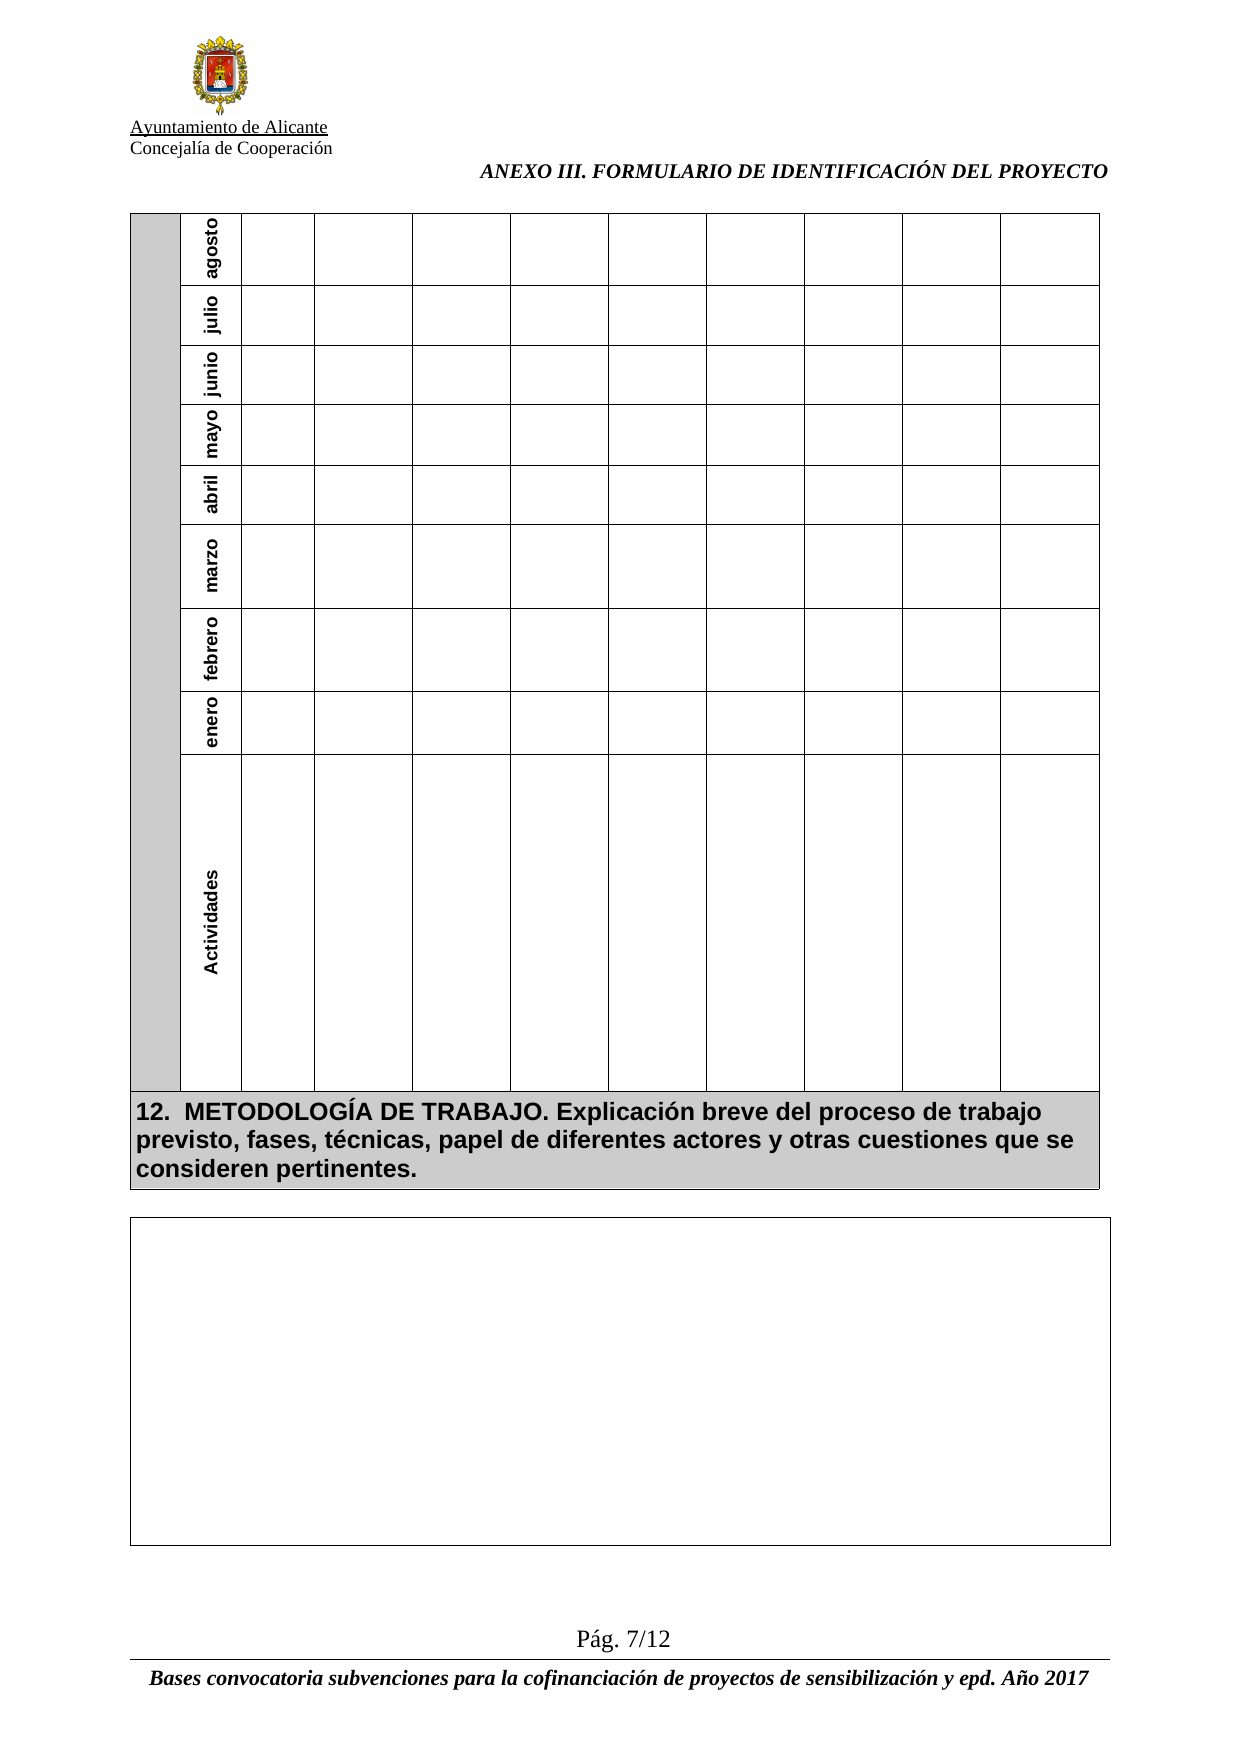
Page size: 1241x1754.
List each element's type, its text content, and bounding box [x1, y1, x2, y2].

table_cell abril [181, 466, 241, 524]
table_cell [242, 609, 314, 691]
table_cell [609, 755, 706, 1091]
table_cell [242, 466, 314, 524]
table_cell [903, 286, 1000, 345]
table_cell [609, 609, 706, 691]
table_cell [511, 346, 608, 404]
table_cell [413, 609, 510, 691]
table_cell [242, 525, 314, 608]
table_cell [413, 286, 510, 345]
table_cell [315, 286, 412, 345]
table_cell [315, 755, 412, 1091]
table_cell [413, 692, 510, 754]
table_cell [413, 346, 510, 404]
table_cell [609, 346, 706, 404]
table_cell [805, 405, 902, 465]
table_cell [805, 286, 902, 345]
table_cell [805, 609, 902, 691]
table_cell [511, 286, 608, 345]
table_cell [242, 405, 314, 465]
table_cell [903, 755, 1000, 1091]
table_cell [609, 466, 706, 524]
table_cell enero [181, 692, 241, 754]
table_cell [511, 755, 608, 1091]
table_cell Actividades [181, 755, 241, 1091]
table_cell [707, 755, 804, 1091]
table_cell mayo [181, 405, 241, 465]
table_cell [315, 346, 412, 404]
table_cell [242, 346, 314, 404]
table_cell [315, 692, 412, 754]
table_cell [511, 214, 608, 285]
table_cell [242, 755, 314, 1091]
table_cell [903, 405, 1000, 465]
table_cell [1001, 525, 1099, 608]
table_cell [315, 525, 412, 608]
table_cell [707, 286, 804, 345]
table_cell [609, 525, 706, 608]
table_cell [413, 525, 510, 608]
table_cell [413, 214, 510, 285]
table_cell [609, 405, 706, 465]
table_cell [242, 692, 314, 754]
table_cell [1001, 405, 1099, 465]
table_cell [1001, 346, 1099, 404]
table_cell [903, 609, 1000, 691]
table_cell [707, 346, 804, 404]
table_cell [315, 466, 412, 524]
table_cell [1001, 609, 1099, 691]
table_cell [1001, 286, 1099, 345]
table_cell julio [181, 286, 241, 345]
table_cell agosto [181, 214, 241, 285]
table_cell [413, 405, 510, 465]
table_cell [315, 214, 412, 285]
table_cell marzo [181, 525, 241, 608]
table_cell [1001, 466, 1099, 524]
table_cell [707, 692, 804, 754]
table_cell [413, 466, 510, 524]
table_cell [903, 692, 1000, 754]
table_cell junio [181, 346, 241, 404]
table_cell [1001, 214, 1099, 285]
table_cell [511, 525, 608, 608]
table_cell [1001, 692, 1099, 754]
table_cell [707, 609, 804, 691]
table_cell [511, 466, 608, 524]
table_cell [903, 466, 1000, 524]
picture [188, 35, 253, 118]
table_cell [242, 214, 314, 285]
table_header 12. METODOLOGÍA DE TRABAJO. Explicación breve del proceso de trabajo previsto, fases, técnicas, papel de diferentes actores y otras cuestiones que se consideren pertinentes. [131, 1092, 1099, 1188]
table_cell [707, 466, 804, 524]
table_cell [903, 214, 1000, 285]
table_cell [315, 405, 412, 465]
table_cell febrero [181, 609, 241, 691]
table_cell [805, 346, 902, 404]
table_header 11. CRONOGRAMA DE ACTIVIDADES. [131, 214, 180, 1091]
table_cell [511, 609, 608, 691]
table_header [131, 1218, 1110, 1545]
table_cell [903, 346, 1000, 404]
table_cell [805, 466, 902, 524]
table_cell [609, 286, 706, 345]
table_cell [413, 755, 510, 1091]
table_cell [707, 214, 804, 285]
table_cell [707, 405, 804, 465]
table_cell [903, 525, 1000, 608]
table_cell [707, 525, 804, 608]
table_cell [1001, 755, 1099, 1091]
table_cell [805, 755, 902, 1091]
table_cell [315, 609, 412, 691]
table_cell [805, 692, 902, 754]
table_cell [242, 286, 314, 345]
table_cell [805, 214, 902, 285]
table_cell [511, 692, 608, 754]
table_cell [511, 405, 608, 465]
table_cell [609, 692, 706, 754]
table_cell [805, 525, 902, 608]
table_cell [609, 214, 706, 285]
